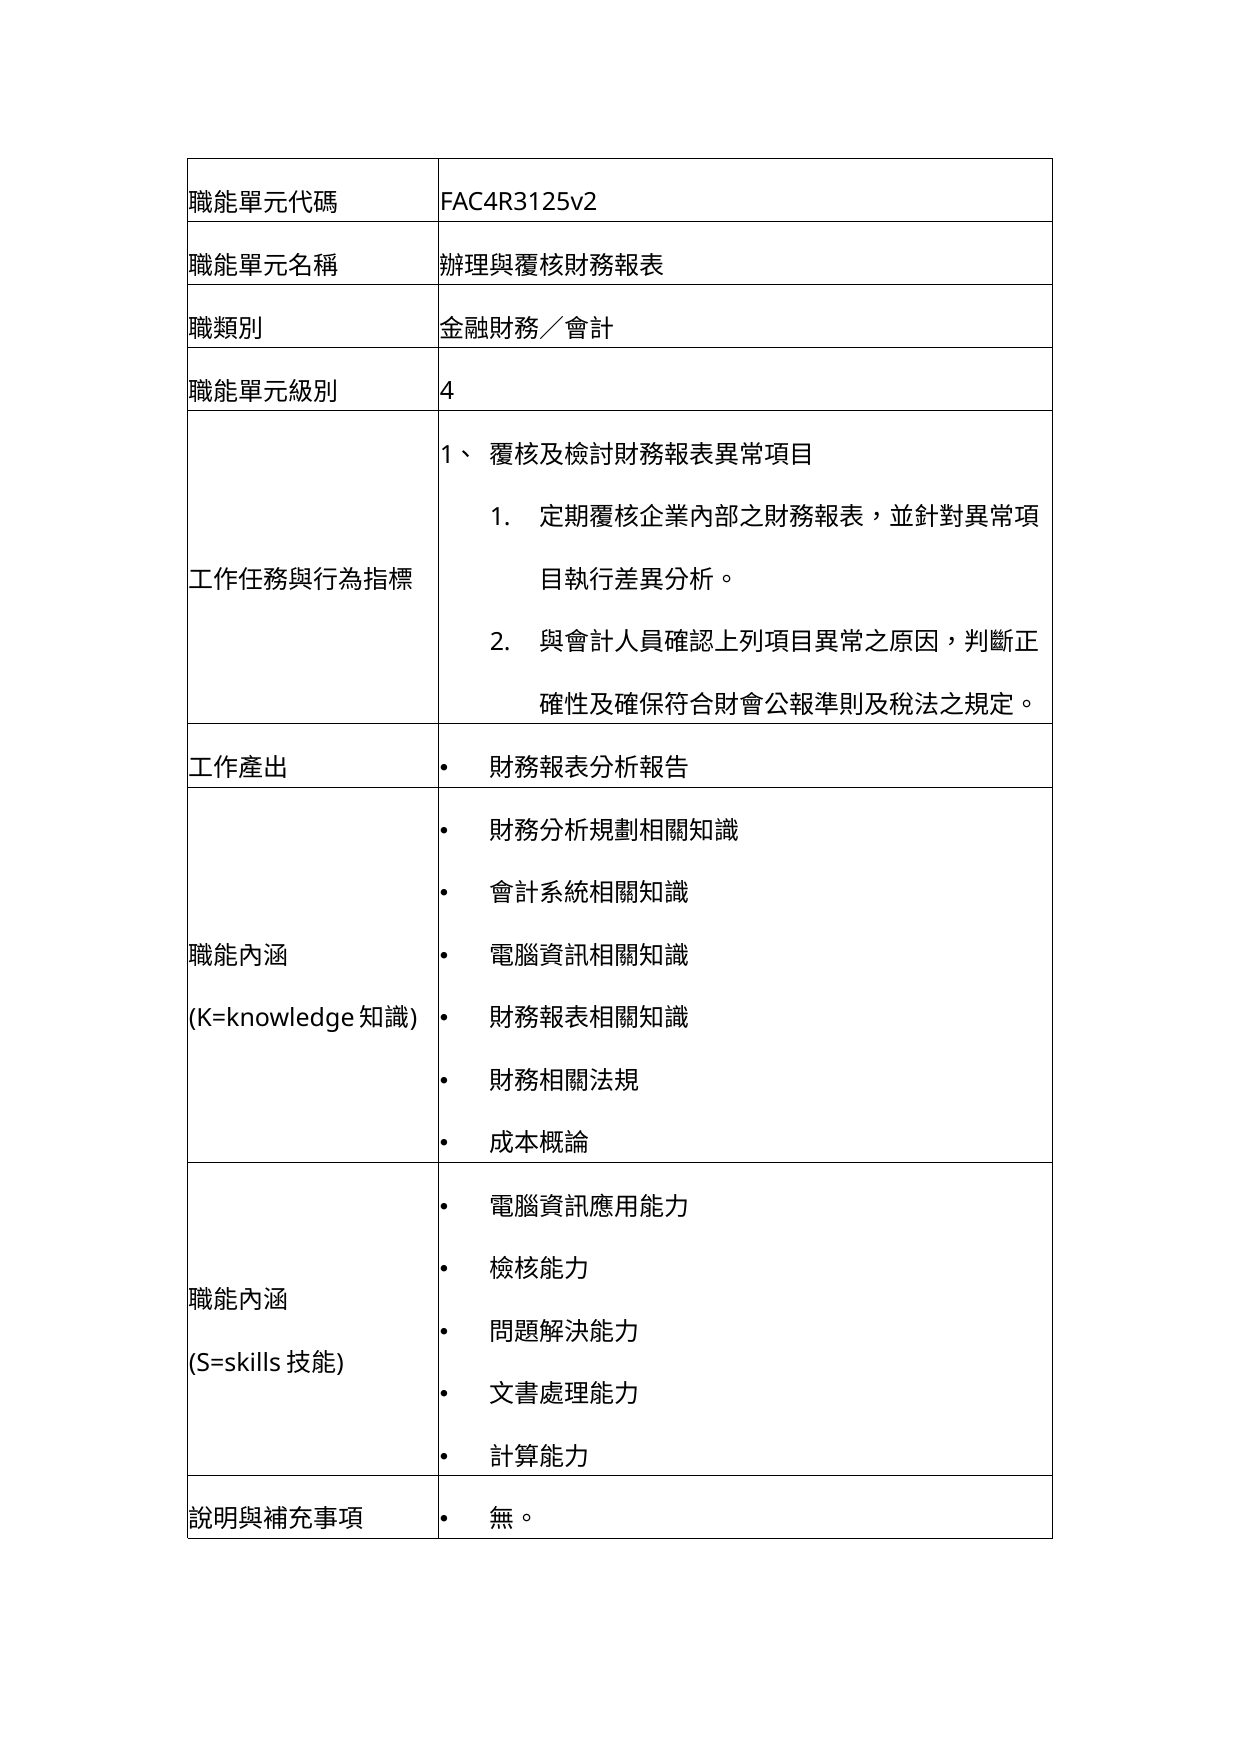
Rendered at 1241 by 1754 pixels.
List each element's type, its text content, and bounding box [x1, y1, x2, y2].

table_cell 職類別 [188, 285, 438, 347]
table_cell 職能單元級別 [188, 348, 438, 410]
table_cell 職能內涵 (S=skills技能) [188, 1163, 438, 1475]
table_cell 辦理與覆核財務報表 [439, 222, 1052, 284]
table_cell 財務分析規劃相關知識 會計系統相關知識 電腦資訊相關知識 財務報表相關知識 財務相關法規 成本概論 [439, 788, 1052, 1162]
table_cell 工作產出 [188, 724, 438, 786]
table_cell 電腦資訊應用能力 檢核能力 問題解決能力 文書處理能力 計算能力 [439, 1163, 1052, 1475]
table_cell 無。 [439, 1476, 1052, 1538]
table_cell 工作任務與行為指標 [188, 411, 438, 723]
table_header FAC4R3125v2 [439, 159, 1052, 221]
table_cell 說明與補充事項 [188, 1476, 438, 1538]
table_cell 財務報表分析報告 [439, 724, 1052, 786]
table_cell 金融財務／會計 [439, 285, 1052, 347]
table_header 職能單元代碼 [188, 159, 438, 221]
table_cell 覆核及檢討財務報表異常項目 定期覆核企業內部之財務報表，並針對異常項目執行差異分析。 與會計人員確認上列項目異常之原因，判斷正確性及確保符合財會公報準則及稅法之規定。 [439, 411, 1052, 723]
table_cell 職能內涵 (K=knowledge知識) [188, 788, 438, 1162]
table_cell 4 [439, 348, 1052, 410]
table_cell 職能單元名稱 [188, 222, 438, 284]
